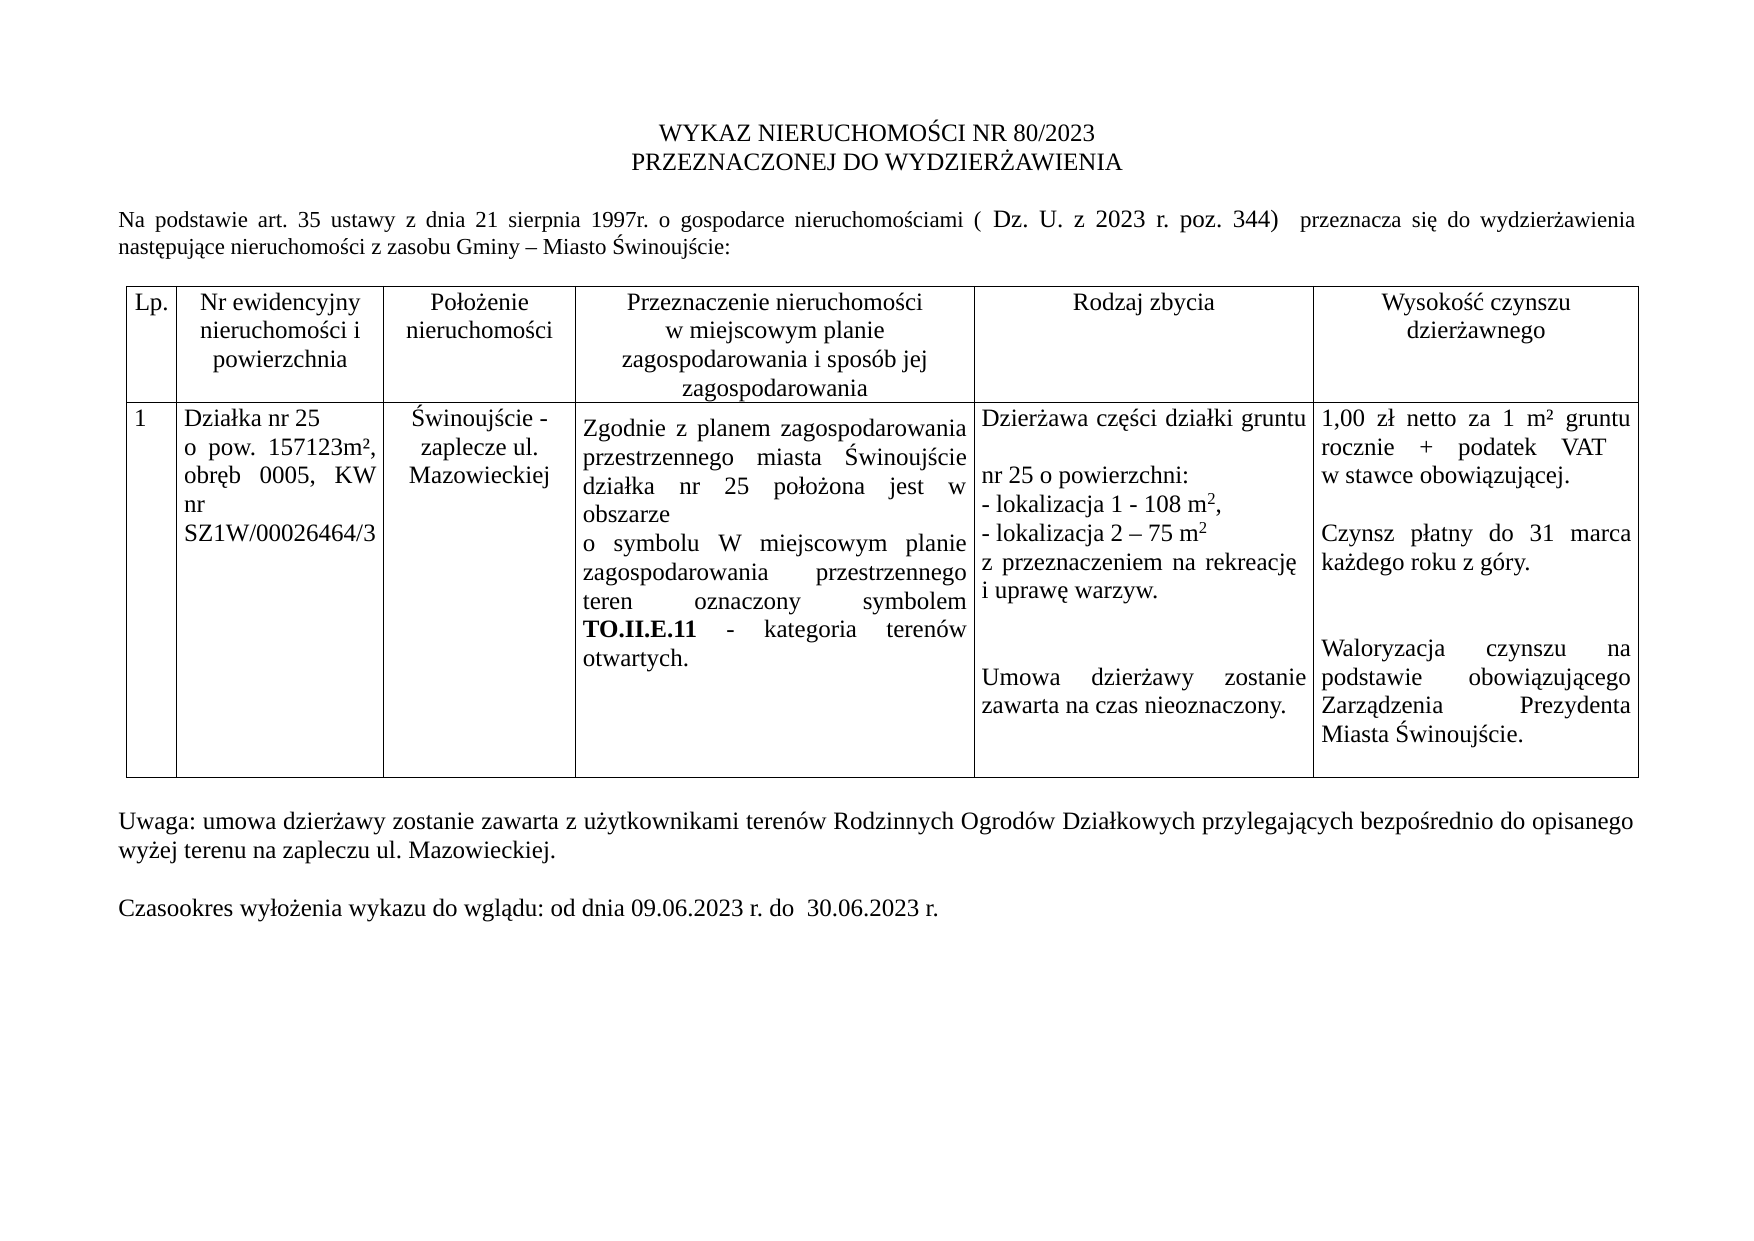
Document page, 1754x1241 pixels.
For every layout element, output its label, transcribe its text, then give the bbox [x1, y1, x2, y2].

table_header Położenie nieruchomości [384, 287, 575, 402]
text PRZEZNACZONEJ DO WYDZIERŻAWIENIA [118, 147, 1636, 176]
text WYKAZ NIERUCHOMOŚCI NR 80/2023 [118, 118, 1636, 147]
table_cell Dzierżawa części działki gruntu nr 25 o powierzchni: - lokalizacja 1 - 108 m2, - lokalizacja 2 – 75 m2 z przeznaczeniem na rekreację i uprawę warzyw. Umowa dzierżawy zostanie zawarta na czas nieoznaczony. [975, 403, 1313, 777]
table_header Wysokość czynszu dzierżawnego [1314, 287, 1638, 402]
table_header Rodzaj zbycia [975, 287, 1313, 402]
text Uwaga: umowa dzierżawy zostanie zawarta z użytkownikami terenów Rodzinnych Ogrodów Działkowych przylegających bezpośrednio do opisanego wyżej terenu na zapleczu ul. Mazowieckiej. [118, 806, 1636, 864]
table_cell 1,00 zł netto za 1 m² gruntu rocznie + podatek VAT w stawce obowiązującej. Czynsz płatny do 31 marca każdego roku z góry. Waloryzacja czynszu na podstawie obowiązującego Zarządzenia Prezydenta Miasta Świnoujście. [1314, 403, 1638, 777]
table_cell Zgodnie z planem zagospodarowania przestrzennego miasta Świnoujście działka nr 25 położona jest w obszarze o symbolu W miejscowym planie zagospodarowania przestrzennego teren oznaczony symbolem TO.II.E.11 - kategoria terenów otwartych. [576, 403, 974, 777]
text Na podstawie art. 35 ustawy z dnia 21 sierpnia 1997r. o gospodarce nieruchomościami ( Dz. U. z 2023 r. poz. 344) przeznacza się do wydzierżawienia następujące nieruchomości z zasobu Gminy – Miasto Świnoujście: [118, 204, 1636, 259]
table_cell Świnoujście - zaplecze ul. Mazowieckiej [384, 403, 575, 777]
table_header Przeznaczenie nieruchomości w miejscowym planie zagospodarowania i sposób jej zagospodarowania [576, 287, 974, 402]
table_cell 1 [127, 403, 176, 777]
table_header Nr ewidencyjny nieruchomości i powierzchnia [177, 287, 383, 402]
table_cell Działka nr 25 o pow. 157123m², obręb 0005, KW nr SZ1W/00026464/3 [177, 403, 383, 777]
text Czasookres wyłożenia wykazu do wglądu: od dnia 09.06.2023 r. do 30.06.2023 r. [118, 893, 1636, 921]
table_header Lp. [127, 287, 176, 402]
